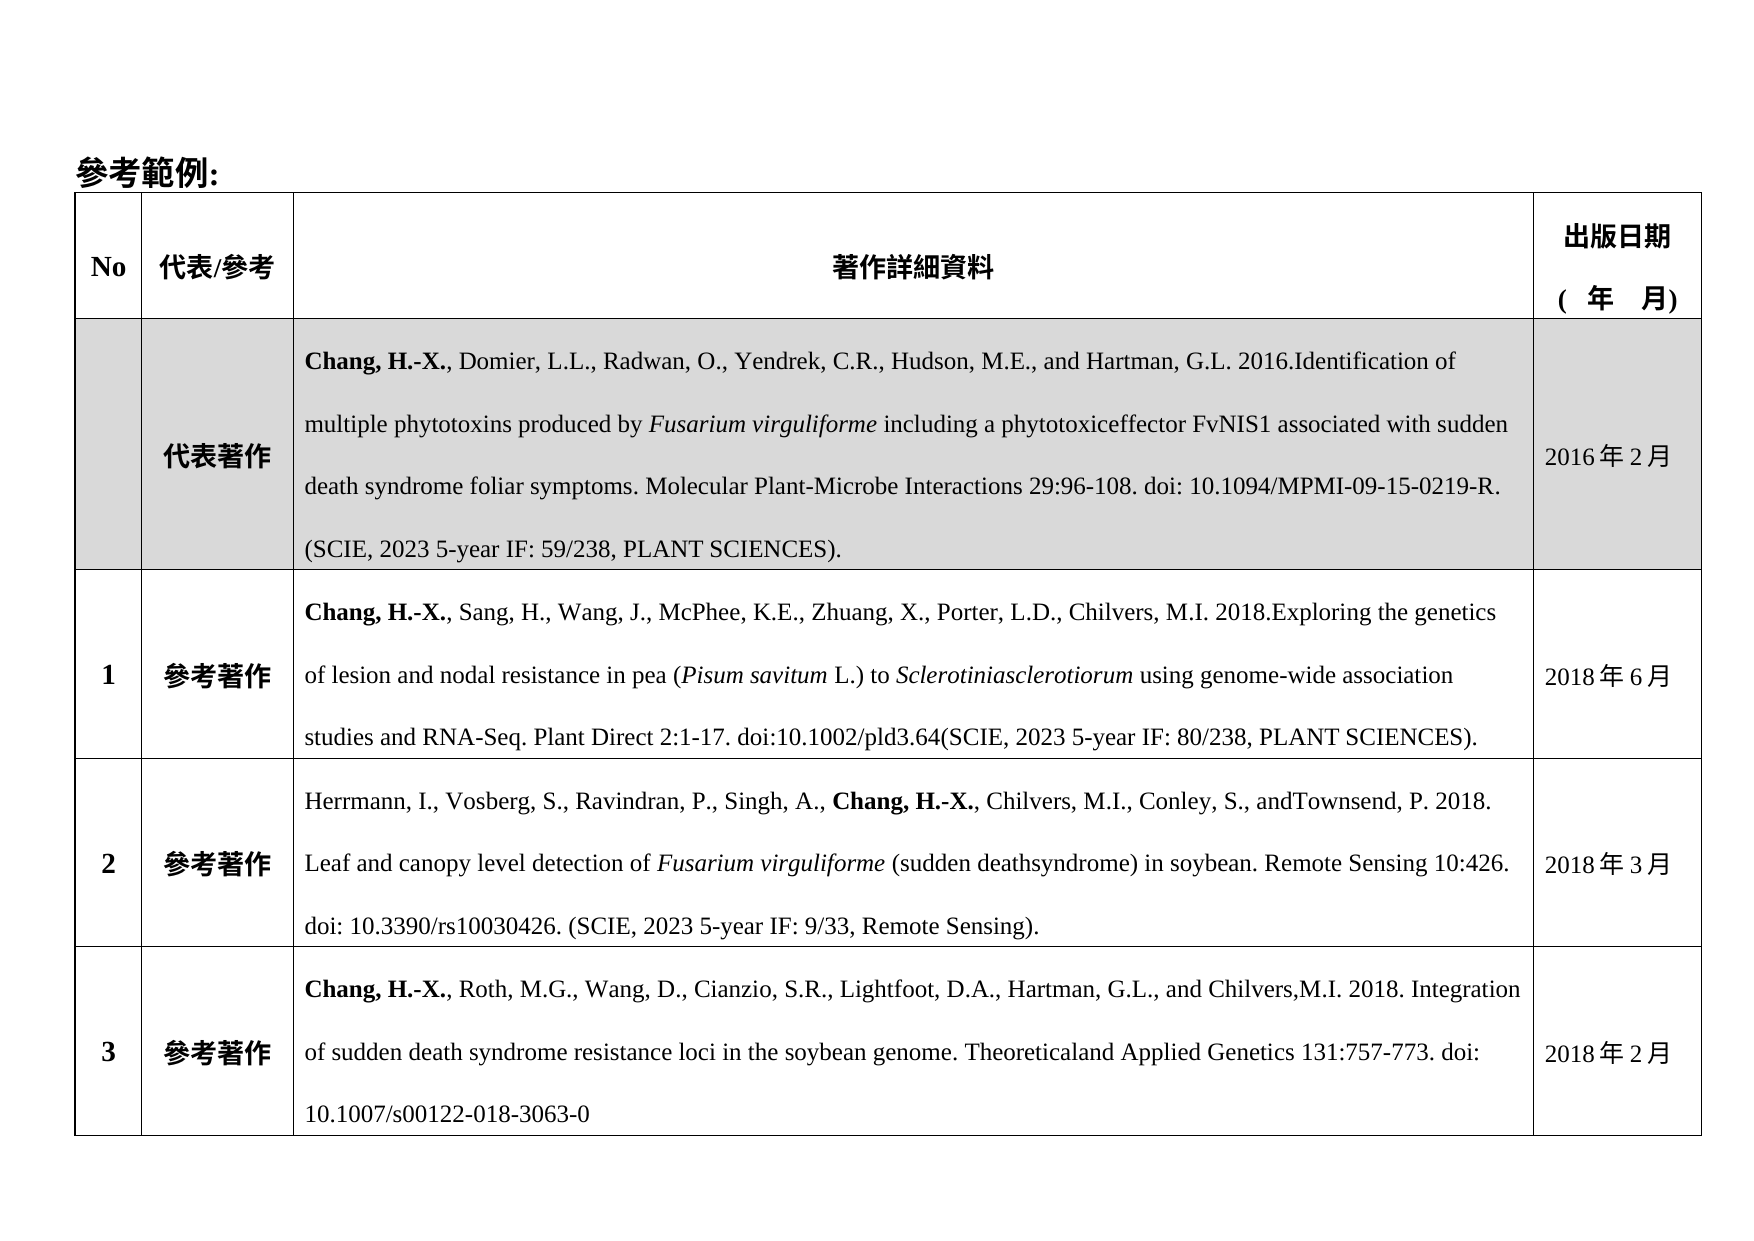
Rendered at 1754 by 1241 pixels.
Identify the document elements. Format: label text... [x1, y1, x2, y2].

table_header No [76, 193, 141, 318]
table_cell 參考著作 [142, 947, 293, 1135]
table_cell 參考著作 [142, 570, 293, 758]
table_cell Chang, H.-X., Roth, M.G., Wang, D., Cianzio, S.R., Lightfoot, D.A., Hartman, G.L., and Chilvers,M.I. 2018. Integration of sudden death syndrome resistance loci in the soybean genome. Theoreticaland Applied Genetics 131:757-773. doi: 10.1007/s00122-018-3063-0 [294, 947, 1533, 1135]
table_header 出版日期 ( 年 月) [1534, 193, 1701, 318]
table_cell Herrmann, I., Vosberg, S., Ravindran, P., Singh, A., Chang, H.-X., Chilvers, M.I., Conley, S., andTownsend, P. 2018. Leaf and canopy level detection of Fusarium virguliforme (sudden deathsyndrome) in soybean. Remote Sensing 10:426. doi: 10.3390/rs10030426. (SCIE, 2023 5-year IF: 9/33, Remote Sensing). [294, 759, 1533, 946]
text 參考範例: [75, 129, 1679, 192]
table_cell 1 [76, 570, 141, 758]
table_cell 2018年6月 [1534, 570, 1701, 758]
table_cell Chang, H.-X., Sang, H., Wang, J., McPhee, K.E., Zhuang, X., Porter, L.D., Chilvers, M.I. 2018.Exploring the genetics of lesion and nodal resistance in pea (Pisum savitum L.) to Sclerotiniasclerotiorum using genome-wide association studies and RNA-Seq. Plant Direct 2:1-17. doi:10.1002/pld3.64(SCIE, 2023 5-year IF: 80/238, PLANT SCIENCES). [294, 570, 1533, 758]
table_cell 參考著作 [142, 759, 293, 946]
table_cell 2 [76, 759, 141, 946]
table_cell 2018年3月 [1534, 759, 1701, 946]
table_cell Chang, H.-X., Domier, L.L., Radwan, O., Yendrek, C.R., Hudson, M.E., and Hartman, G.L. 2016.Identification of multiple phytotoxins produced by Fusarium virguliforme including a phytotoxiceffector FvNIS1 associated with sudden death syndrome foliar symptoms. Molecular Plant-Microbe Interactions 29:96-108. doi: 10.1094/MPMI-09-15-0219-R. (SCIE, 2023 5-year IF: 59/238, PLANT SCIENCES). [294, 319, 1533, 569]
table_header 代表/參考 [142, 193, 293, 318]
table_cell [76, 319, 141, 569]
table_cell 2016年2月 [1534, 319, 1701, 569]
table_cell 3 [76, 947, 141, 1135]
table_header 著作詳細資料 [294, 193, 1533, 318]
table_cell 2018年2月 [1534, 947, 1701, 1135]
table_cell 代表著作 [142, 319, 293, 569]
